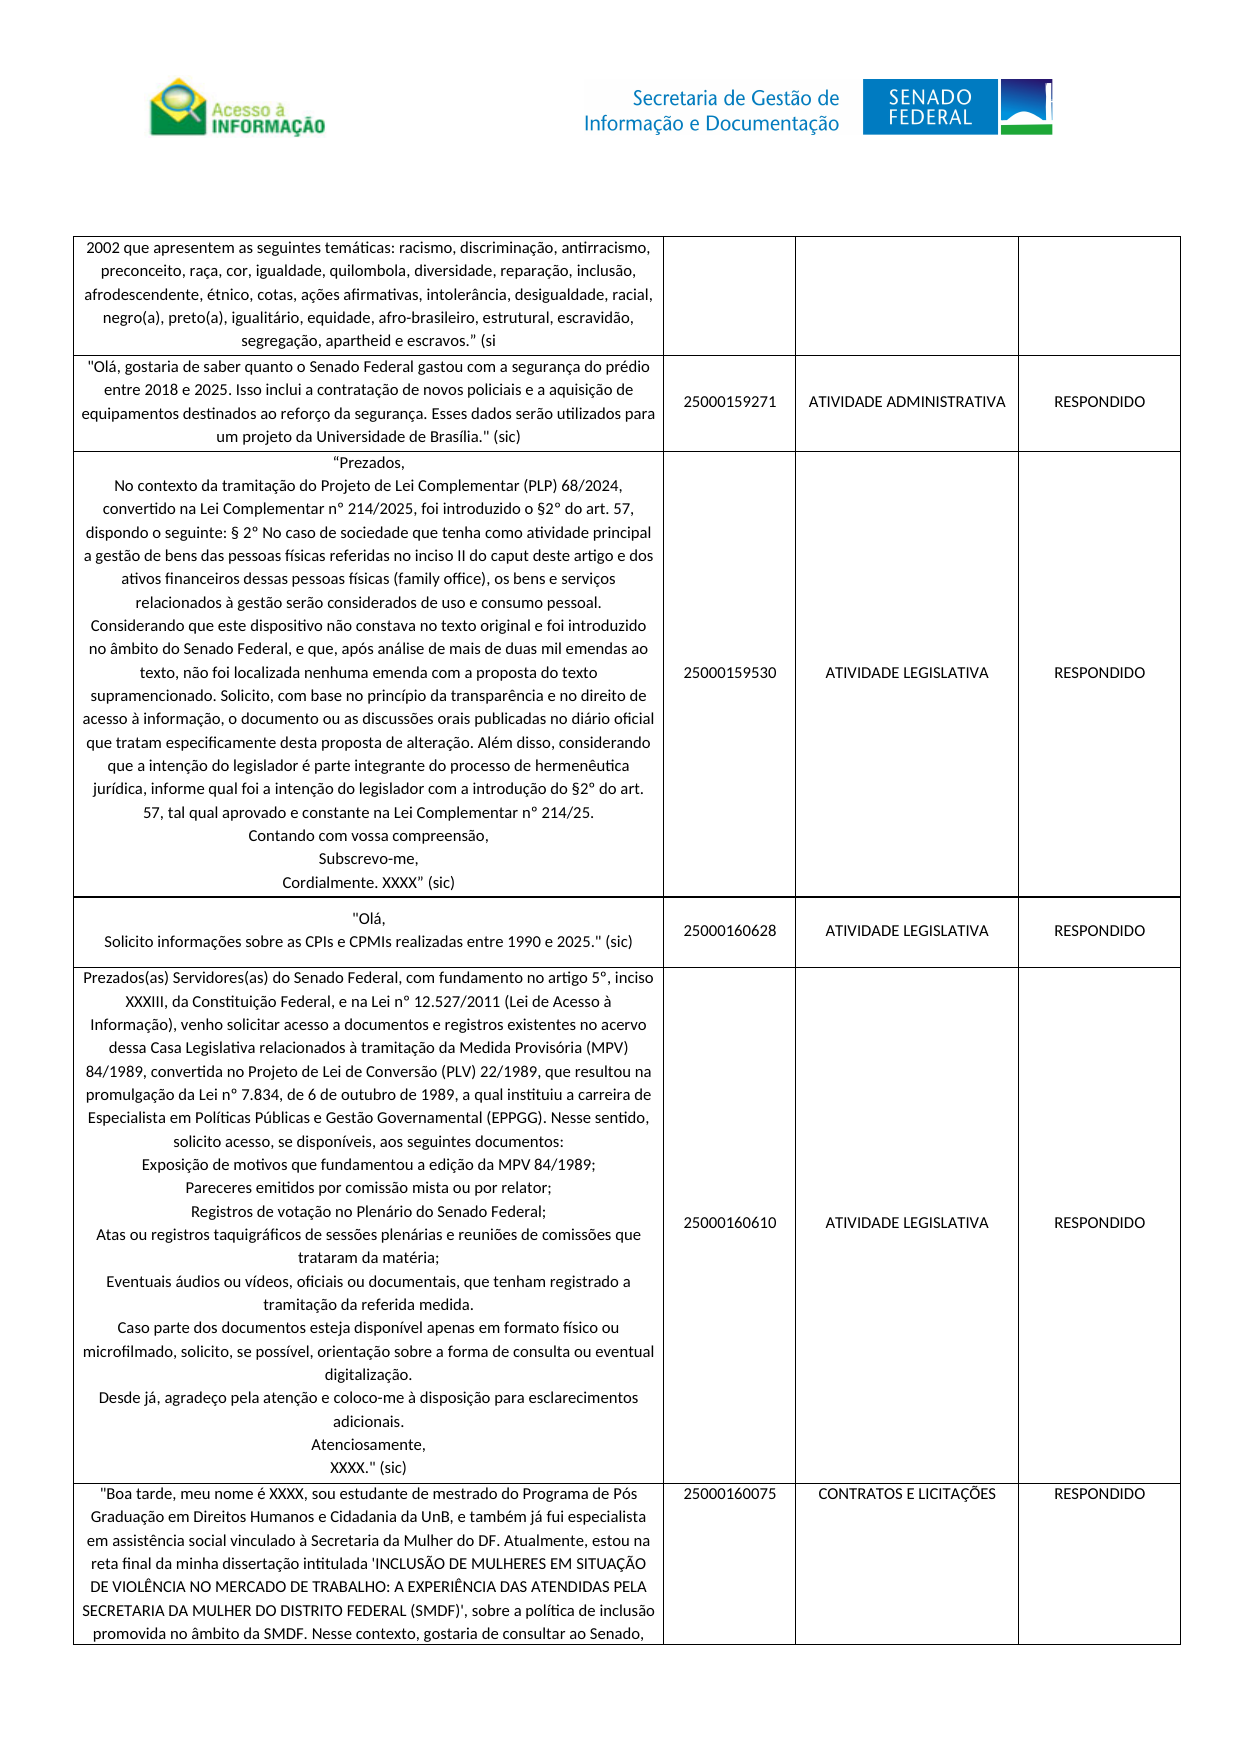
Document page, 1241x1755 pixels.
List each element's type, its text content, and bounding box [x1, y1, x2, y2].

table_cell RESPONDIDO [1019, 356, 1180, 451]
table_cell "Olá, gostaria de saber quanto o Senado Federal gastou com a segurança do prédio entre 2018 e 2025. Isso inclui a contratação de novos policiais e a aquisição de equipamentos destinados ao reforço da segurança. Esses dados serão utilizados para um projeto da Universidade de Brasília." (sic) [74, 356, 663, 451]
table_cell Prezados(as) Servidores(as) do Senado Federal, com fundamento no artigo 5º, inciso XXXIII, da Constituição Federal, e na Lei nº 12.527/2011 (Lei de Acesso à Informação), venho solicitar acesso a documentos e registros existentes no acervo dessa Casa Legislativa relacionados à tramitação da Medida Provisória (MPV) 84/1989, convertida no Projeto de Lei de Conversão (PLV) 22/1989, que resultou na promulgação da Lei nº 7.834, de 6 de outubro de 1989, a qual instituiu a carreira de Especialista em Políticas Públicas e Gestão Governamental (EPPGG). Nesse sentido, solicito acesso, se disponíveis, aos seguintes documentos: Exposição de motivos que fundamentou a edição da MPV 84/1989; Pareceres emitidos por comissão mista ou por relator; Registros de votação no Plenário do Senado Federal; Atas ou registros taquigráficos de sessões plenárias e reuniões de comissões que trataram da matéria; Eventuais áudios ou vídeos, oficiais ou documentais, que tenham registrado a tramitação da referida medida. Caso parte dos documentos esteja disponível apenas em formato físico ou microfilmado, solicito, se possível, orientação sobre a forma de consulta ou eventual digitalização. Desde já, agradeço pela atenção e coloco-me à disposição para esclarecimentos adicionais. Atenciosamente, XXXX." (sic) [74, 968, 663, 1482]
table_cell 25000160628 [664, 898, 795, 967]
table_cell ATIVIDADE LEGISLATIVA [796, 898, 1018, 967]
table_cell 25000160610 [664, 968, 795, 1482]
table_cell RESPONDIDO [1019, 968, 1180, 1482]
table_cell 25000159271 [664, 356, 795, 451]
table_cell 25000160075 [664, 1484, 795, 1644]
table_cell RESPONDIDO [1019, 898, 1180, 967]
table_cell ATIVIDADE LEGISLATIVA [796, 452, 1018, 896]
table_cell RESPONDIDO [1019, 1484, 1180, 1644]
table_cell 2002 que apresentem as seguintes temáticas: racismo, discriminação, antirracismo, preconceito, raça, cor, igualdade, quilombola, diversidade, reparação, inclusão, afrodescendente, étnico, cotas, ações afirmativas, intolerância, desigualdade, racial, negro(a), preto(a), igualitário, equidade, afro-brasileiro, estrutural, escravidão, segregação, apartheid e escravos.” (si [74, 237, 663, 355]
table_cell [796, 237, 1018, 355]
table_cell [664, 237, 795, 355]
table_cell "Olá, Solicito informações sobre as CPIs e CPMIs realizadas entre 1990 e 2025." (sic) [74, 898, 663, 967]
table_cell “Prezados, No contexto da tramitação do Projeto de Lei Complementar (PLP) 68/2024, convertido na Lei Complementar nº 214/2025, foi introduzido o §2º do art. 57, dispondo o seguinte: § 2º No caso de sociedade que tenha como atividade principal a gestão de bens das pessoas físicas referidas no inciso II do caput deste artigo e dos ativos financeiros dessas pessoas físicas (family office), os bens e serviços relacionados à gestão serão considerados de uso e consumo pessoal. Considerando que este dispositivo não constava no texto original e foi introduzido no âmbito do Senado Federal, e que, após análise de mais de duas mil emendas ao texto, não foi localizada nenhuma emenda com a proposta do texto supramencionado. Solicito, com base no princípio da transparência e no direito de acesso à informação, o documento ou as discussões orais publicadas no diário oficial que tratam especificamente desta proposta de alteração. Além disso, considerando que a intenção do legislador é parte integrante do processo de hermenêutica jurídica, informe qual foi a intenção do legislador com a introdução do §2º do art. 57, tal qual aprovado e constante na Lei Complementar nº 214/25. Contando com vossa compreensão, Subscrevo-me, Cordialmente. XXXX” (sic) [74, 452, 663, 896]
table_cell [1019, 237, 1180, 355]
table_cell CONTRATOS E LICITAÇÕES [796, 1484, 1018, 1644]
table_cell ATIVIDADE ADMINISTRATIVA [796, 356, 1018, 451]
table_cell 25000159530 [664, 452, 795, 896]
table_cell "Boa tarde, meu nome é XXXX, sou estudante de mestrado do Programa de Pós Graduação em Direitos Humanos e Cidadania da UnB, e também já fui especialista em assistência social vinculado à Secretaria da Mulher do DF. Atualmente, estou na reta final da minha dissertação intitulada 'INCLUSÃO DE MULHERES EM SITUAÇÃO DE VIOLÊNCIA NO MERCADO DE TRABALHO: A EXPERIÊNCIA DAS ATENDIDAS PELA SECRETARIA DA MULHER DO DISTRITO FEDERAL (SMDF)', sobre a política de inclusão promovida no âmbito da SMDF. Nesse contexto, gostaria de consultar ao Senado, [74, 1484, 663, 1644]
table_cell RESPONDIDO [1019, 452, 1180, 896]
table_cell ATIVIDADE LEGISLATIVA [796, 968, 1018, 1482]
